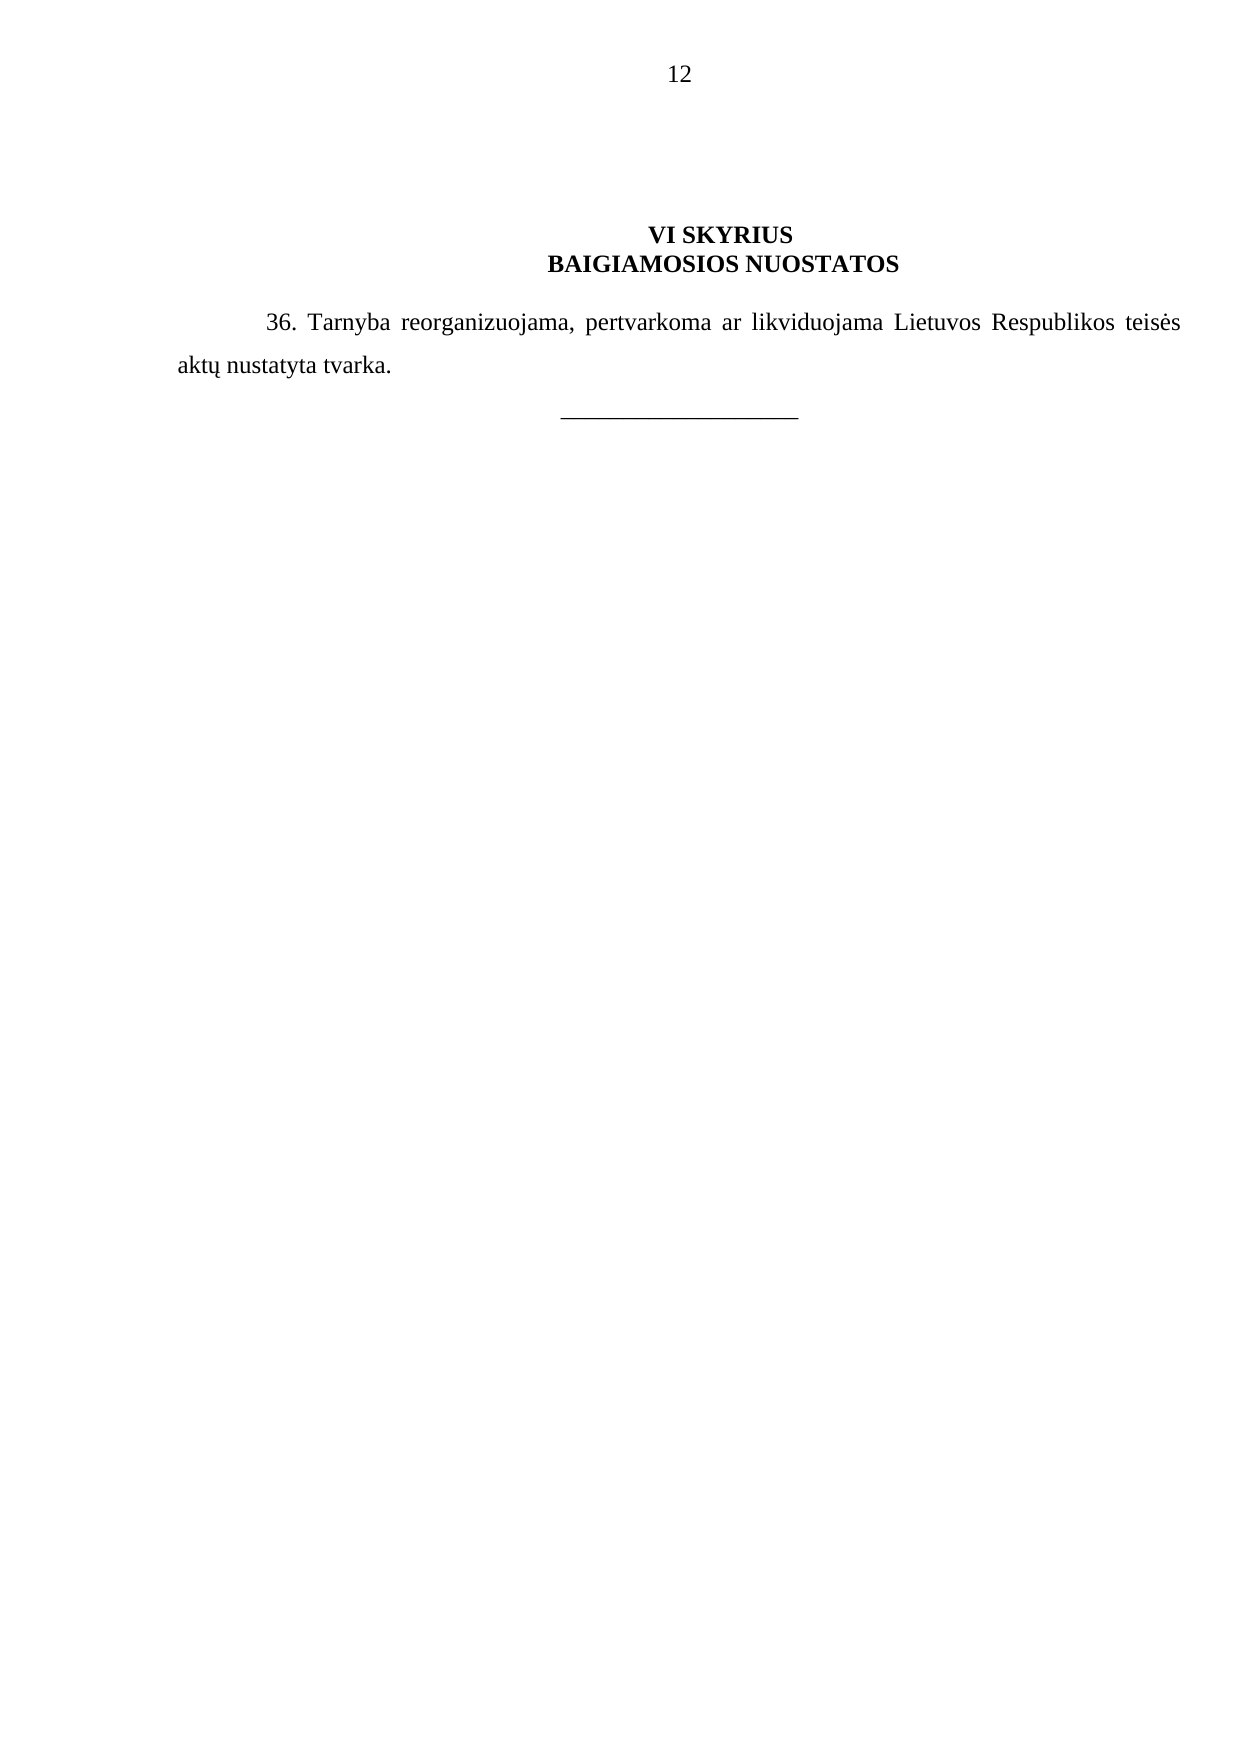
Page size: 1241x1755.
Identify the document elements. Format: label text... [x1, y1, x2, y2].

text BAIGIAMOSIOS NUOSTATOS [177, 249, 1181, 278]
text 36. Tarnyba reorganizuojama, pertvarkoma ar likviduojama Lietuvos Respublikos teisės aktų nustatyta tvarka. [177, 307, 1181, 378]
text ___________________ [177, 393, 1181, 422]
text VI SKYRIUS [177, 220, 1181, 249]
